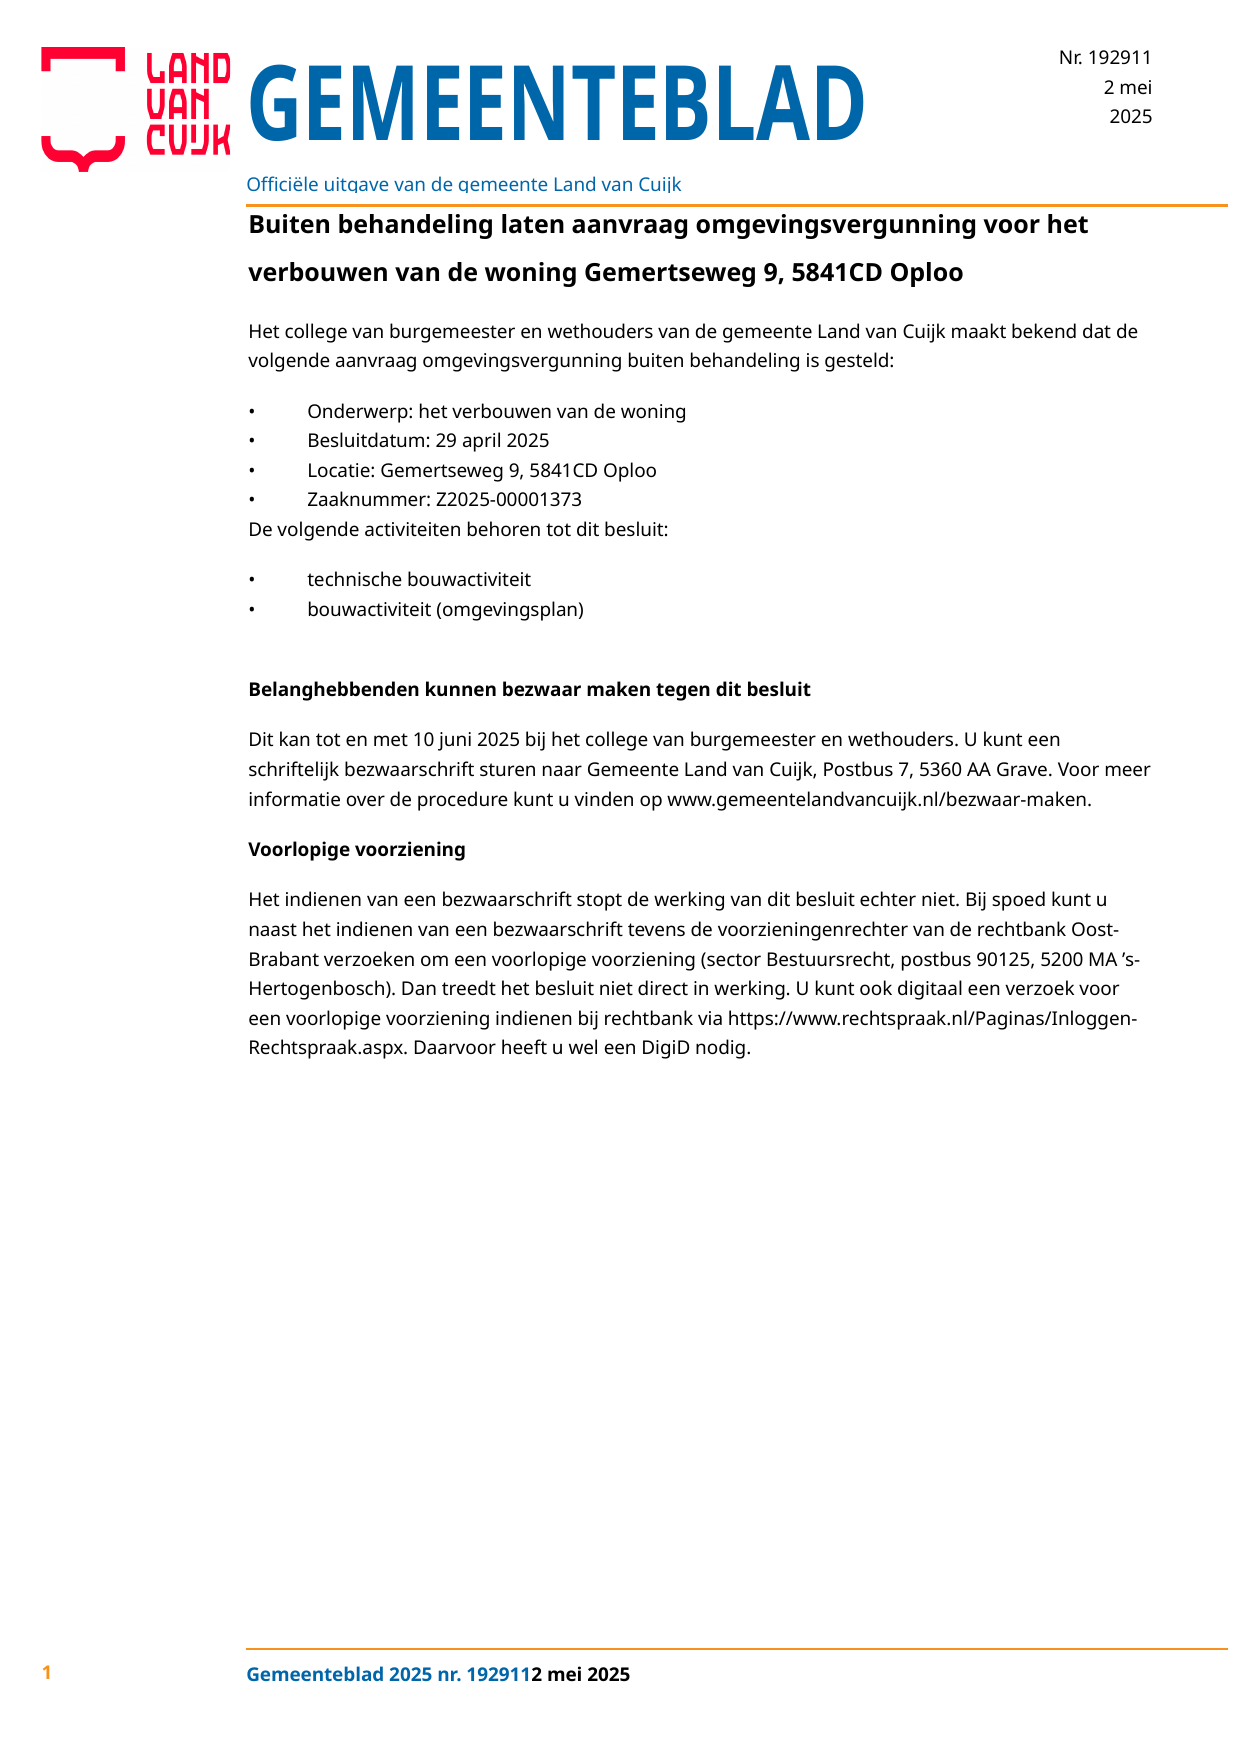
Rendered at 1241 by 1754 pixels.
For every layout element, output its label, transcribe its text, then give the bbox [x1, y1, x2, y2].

list bouwactiviteit (omgevingsplan) [248, 596, 1152, 622]
list Besluitdatum: 29 april 2025 [248, 427, 1152, 453]
text Belanghebbenden kunnen bezwaar maken tegen dit besluit [248, 676, 1152, 702]
list technische bouwactiviteit [248, 567, 1152, 592]
text Buiten behandeling laten aanvraag omgevingsvergunning voor het verbouwen van de woning Gemertseweg 9, 5841CD Oploo [248, 207, 1152, 288]
list Zaaknummer: Z2025-00001373 [248, 487, 1152, 512]
list Onderwerp: het verbouwen van de woning [248, 398, 1152, 424]
list Locatie: Gemertseweg 9, 5841CD Oploo [248, 457, 1152, 483]
text Dit kan tot en met 10 juni 2025 bij het college van burgemeester en wethouders. U kunt een schriftelijk bezwaarschrift sturen naar Gemeente Land van Cuijk, Postbus 7, 5360 AA Grave. Voor meer informatie over de procedure kunt u vinden op www.gemeentelandvancuijk.nl/bezwaar-maken. [248, 727, 1152, 812]
text Het indienen van een bezwaarschrift stopt de werking van dit besluit echter niet. Bij spoed kunt u naast het indienen van een bezwaarschrift tevens de voorzieningenrechter van de rechtbank Oost-Brabant verzoeken om een voorlopige voorziening (sector Bestuursrecht, postbus 90125, 5200 MA ’s-Hertogenbosch). Dan treedt het besluit niet direct in werking. U kunt ook digitaal een verzoek voor een voorlopige voorziening indienen bij rechtbank via https://www.rechtspraak.nl/Paginas/Inloggen-Rechtspraak.aspx. Daarvoor heeft u wel een DigiD nodig. [248, 887, 1152, 1060]
text De volgende activiteiten behoren tot dit besluit: [248, 516, 1152, 542]
text Voorlopige voorziening [248, 836, 1152, 862]
text Het college van burgemeester en wethouders van de gemeente Land van Cuijk maakt bekend dat de volgende aanvraag omgevingsvergunning buiten behandeling is gesteld: [248, 318, 1152, 373]
picture [41, 47, 231, 172]
